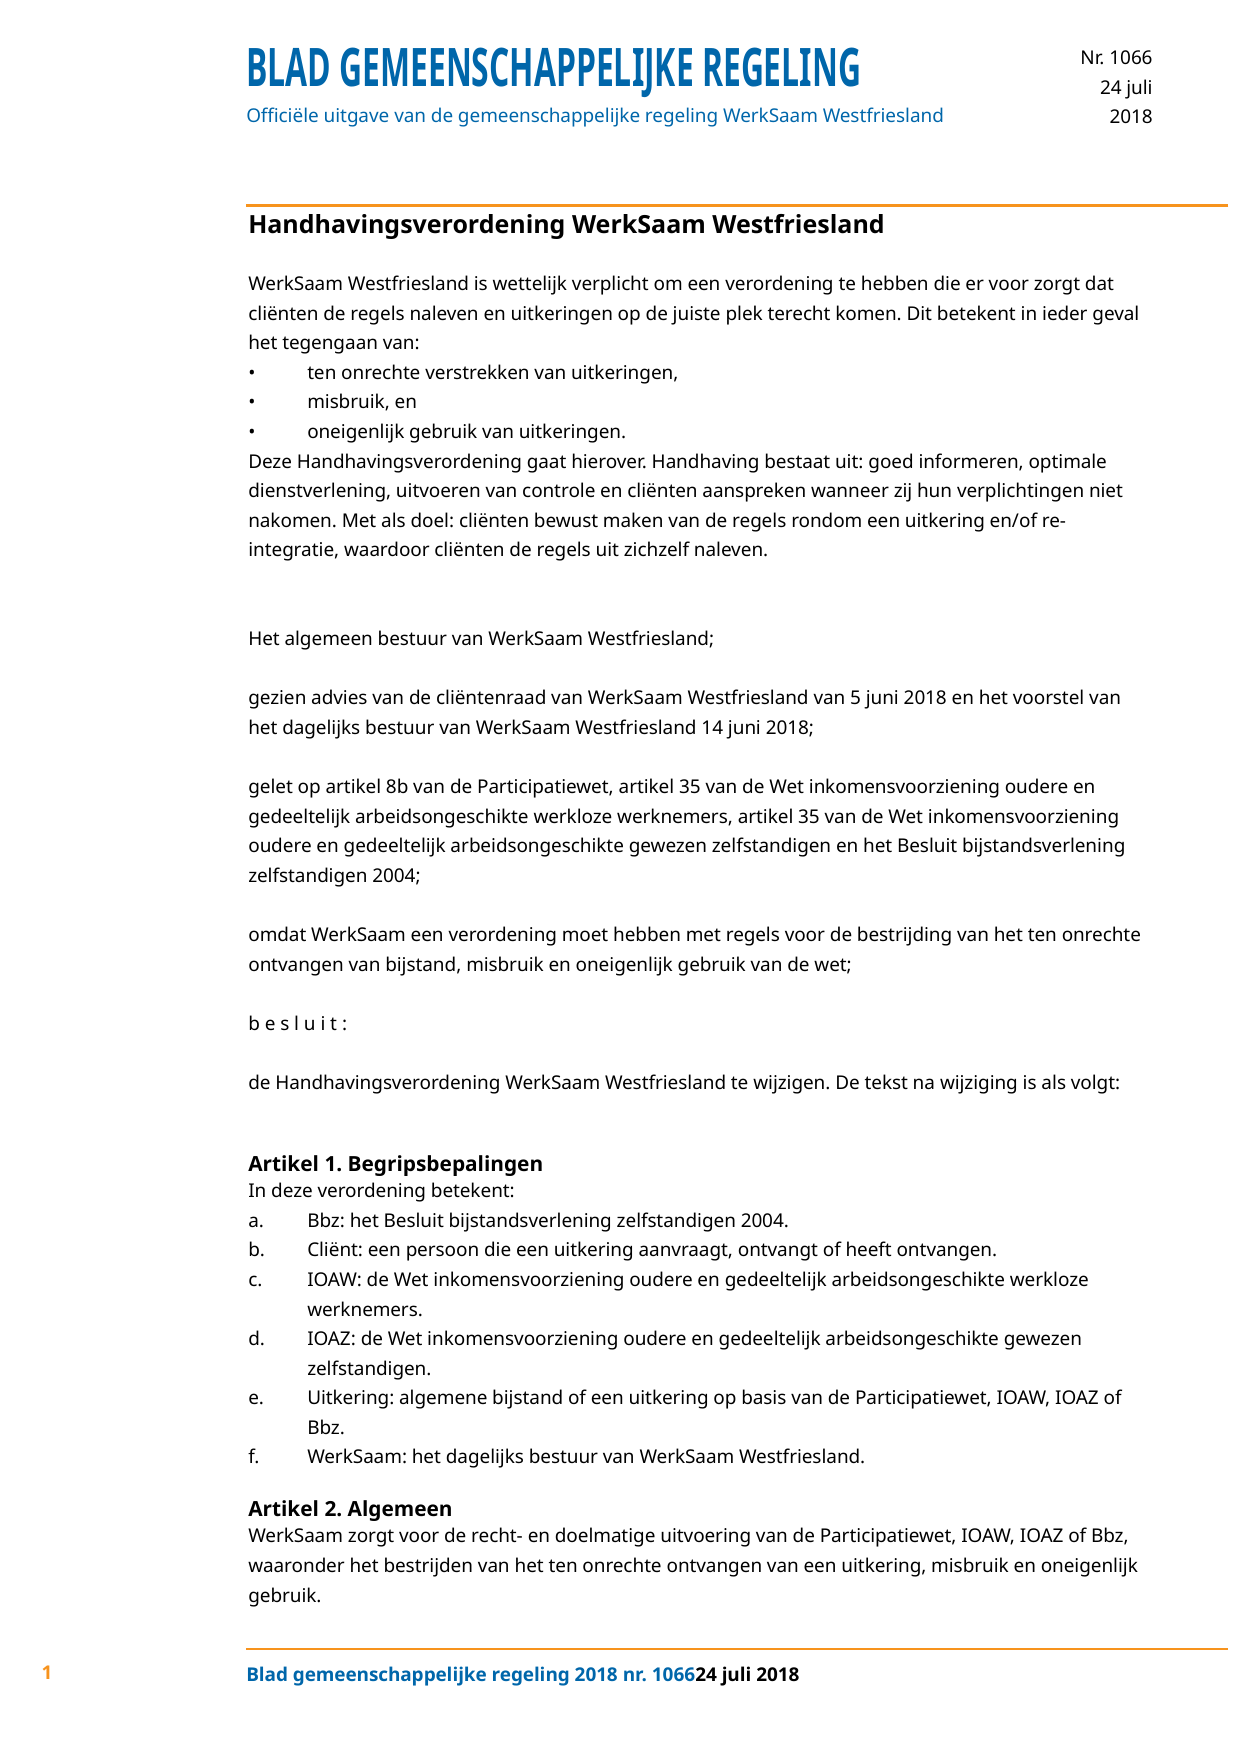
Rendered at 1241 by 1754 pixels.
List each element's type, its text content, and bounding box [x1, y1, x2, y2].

text Artikel 2. Algemeen [248, 1494, 1152, 1523]
text gezien advies van de cliëntenraad van WerkSaam Westfriesland van 5 juni 2018 en het voorstel van het dagelijks bestuur van WerkSaam Westfriesland 14 juni 2018; [248, 684, 1152, 740]
text gelet op artikel 8b van de Participatiewet, artikel 35 van de Wet inkomensvoorziening oudere en gedeeltelijk arbeidsongeschikte werkloze werknemers, artikel 35 van de Wet inkomensvoorziening oudere en gedeeltelijk arbeidsongeschikte gewezen zelfstandigen en het Besluit bijstandsverlening zelfstandigen 2004; [248, 773, 1152, 888]
text de Handhavingsverordening WerkSaam Westfriesland te wijzigen. De tekst na wijziging is als volgt: [248, 1069, 1152, 1095]
text Artikel 1. Begripsbepalingen [248, 1149, 1152, 1177]
text b e s l u i t : [248, 1010, 1152, 1036]
list Bbz: het Besluit bijstandsverlening zelfstandigen 2004. [248, 1207, 1152, 1233]
list misbruik, en [248, 389, 1152, 414]
text In deze verordening betekent: [248, 1177, 1152, 1203]
text omdat WerkSaam een verordening moet hebben met regels voor de bestrijding van het ten onrechte ontvangen van bijstand, misbruik en oneigenlijk gebruik van de wet; [248, 921, 1152, 976]
list IOAW: de Wet inkomensvoorziening oudere en gedeeltelijk arbeidsongeschikte werkloze werknemers. [248, 1266, 1152, 1322]
picture [41, 47, 231, 172]
text Het algemeen bestuur van WerkSaam Westfriesland; [248, 625, 1152, 651]
list IOAZ: de Wet inkomensvoorziening oudere en gedeeltelijk arbeidsongeschikte gewezen zelfstandigen. [248, 1325, 1152, 1381]
list Uitkering: algemene bijstand of een uitkering op basis van de Participatiewet, IOAW, IOAZ of Bbz. [248, 1384, 1152, 1440]
list Cliënt: een persoon die een uitkering aanvraagt, ontvangt of heeft ontvangen. [248, 1237, 1152, 1262]
text WerkSaam Westfriesland is wettelijk verplicht om een verordening te hebben die er voor zorgt dat cliënten de regels naleven en uitkeringen op de juiste plek terecht komen. Dit betekent in ieder geval het tegengaan van: [248, 270, 1152, 355]
text WerkSaam zorgt voor de recht- en doelmatige uitvoering van de Participatiewet, IOAW, IOAZ of Bbz, waaronder het bestrijden van het ten onrechte ontvangen van een uitkering, misbruik en oneigenlijk gebruik. [248, 1523, 1152, 1607]
list ten onrechte verstrekken van uitkeringen, [248, 359, 1152, 385]
text Handhavingsverordening WerkSaam Westfriesland [248, 207, 1152, 241]
list oneigenlijk gebruik van uitkeringen. [248, 418, 1152, 444]
list WerkSaam: het dagelijks bestuur van WerkSaam Westfriesland. [248, 1444, 1152, 1469]
text Deze Handhavingsverordening gaat hierover. Handhaving bestaat uit: goed informeren, optimale dienstverlening, uitvoeren van controle en cliënten aanspreken wanneer zij hun verplichtingen niet nakomen. Met als doel: cliënten bewust maken van de regels rondom een uitkering en/of re-integratie, waardoor cliënten de regels uit zichzelf naleven. [248, 448, 1152, 562]
